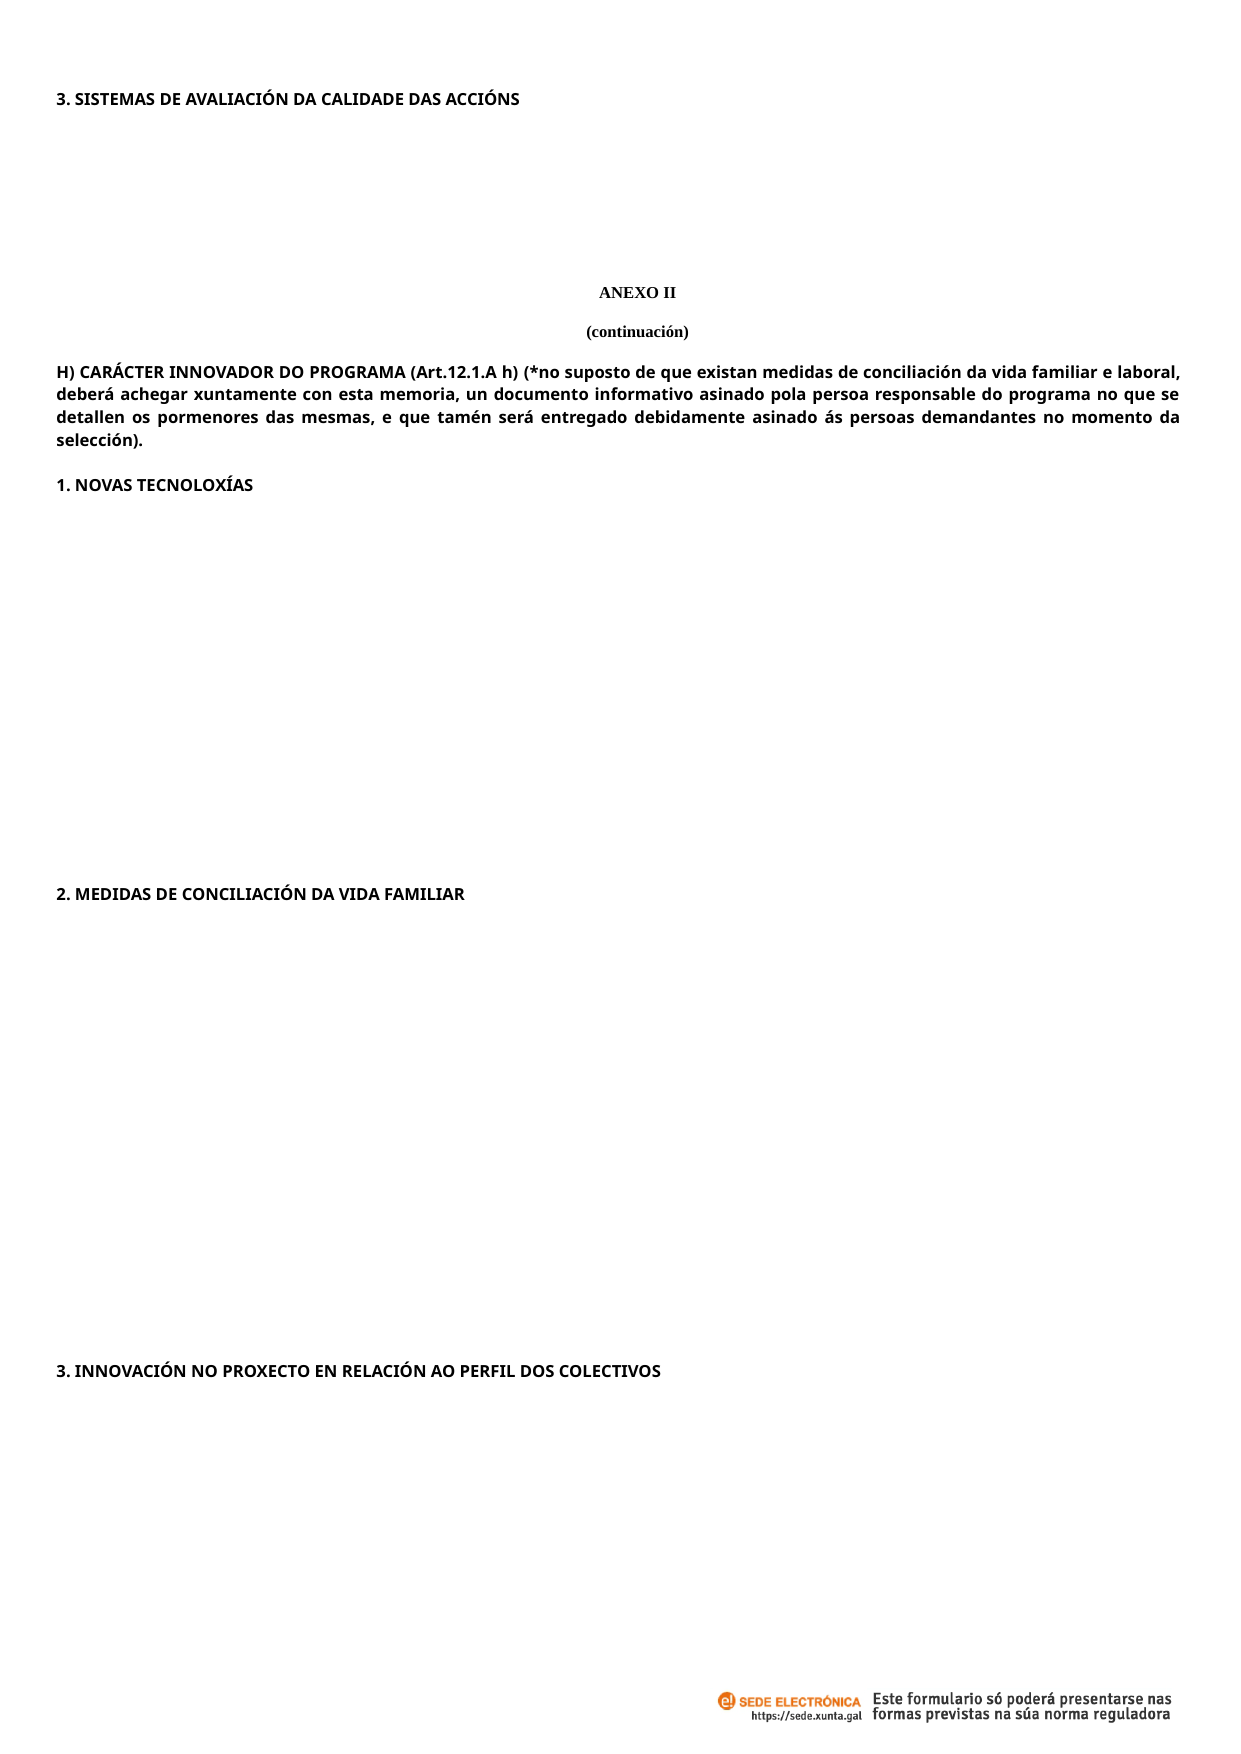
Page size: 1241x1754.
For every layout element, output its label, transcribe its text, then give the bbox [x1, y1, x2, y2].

text 1. NOVAS TECNOLOXÍAS [56, 474, 1181, 496]
text 3. INNOVACIÓN NO PROXECTO EN RELACIÓN AO PERFIL DOS COLECTIVOS [56, 1359, 1181, 1382]
picture [710, 1688, 1175, 1728]
text 3. SISTEMAS DE AVALIACIÓN DA CALIDADE DAS ACCIÓNS [56, 88, 1181, 110]
text 2. MEDIDAS DE CONCILIACIÓN DA VIDA FAMILIAR [56, 882, 1181, 905]
text H) CARÁCTER INNOVADOR DO PROGRAMA (Art.12.1.A h) (*no suposto de que existan medidas de conciliación da vida familiar e laboral, deberá achegar xuntamente con esta memoria, un documento informativo asinado pola persoa responsable do programa no que se detallen os pormenores das mesmas, e que tamén será entregado debidamente asinado ás persoas demandantes no momento da selección). [56, 360, 1181, 451]
